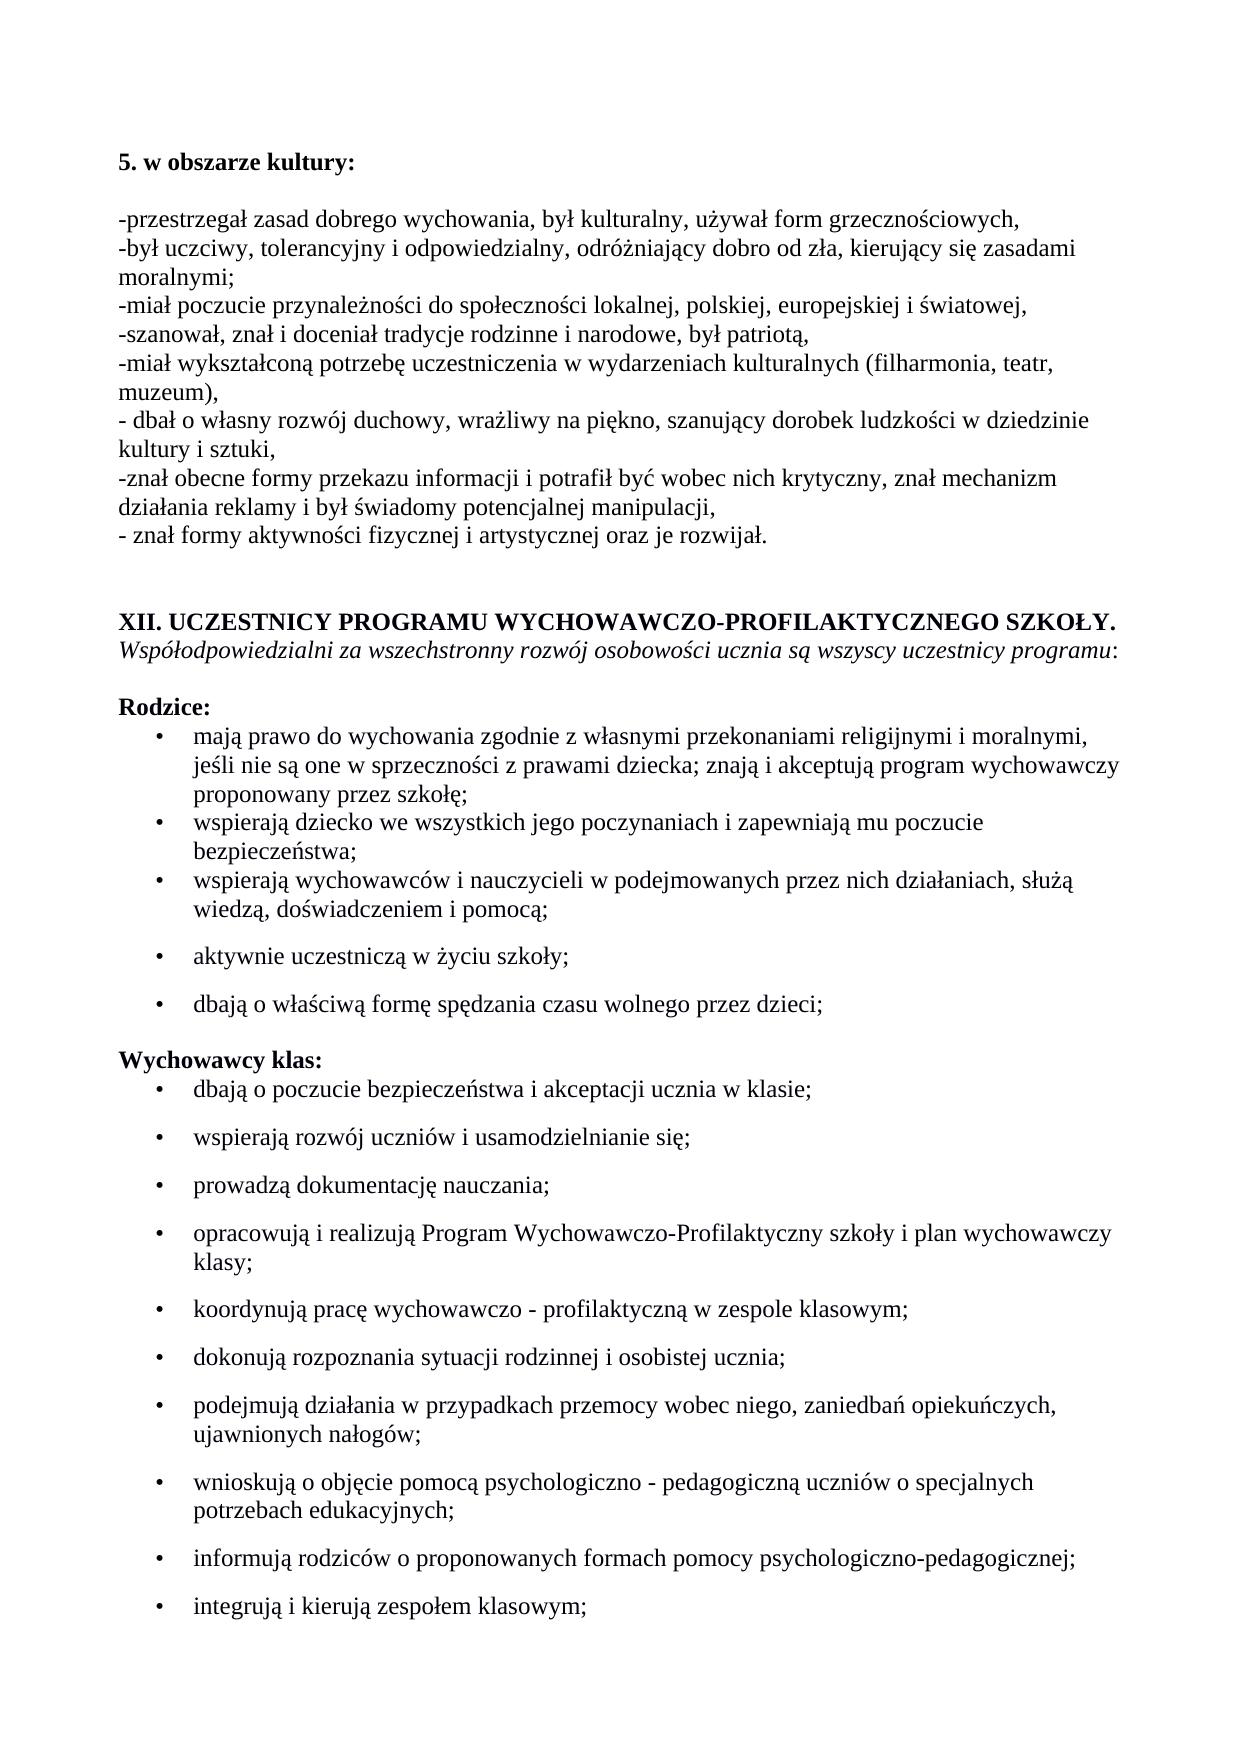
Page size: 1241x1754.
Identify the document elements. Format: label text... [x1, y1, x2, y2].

text -był uczciwy, tolerancyjny i odpowiedzialny, odróżniający dobro od zła, kierujący się zasadami moralnymi; [118, 233, 1122, 291]
list prowadzą dokumentację nauczania; [156, 1170, 1122, 1199]
text Wychowawcy klas: [118, 1046, 1122, 1074]
list dbają o poczucie bezpieczeństwa i akceptacji ucznia w klasie; [156, 1074, 1122, 1103]
text -miał wykształconą potrzebę uczestniczenia w wydarzeniach kulturalnych (filharmonia, teatr, muzeum), [118, 348, 1122, 406]
text - dbał o własny rozwój duchowy, wrażliwy na piękno, szanujący dorobek ludzkości w dziedzinie kultury i sztuki, [118, 406, 1122, 463]
list koordynują pracę wychowawczo - profilaktyczną w zespole klasowym; [156, 1294, 1122, 1323]
text Rodzice: [118, 692, 1122, 721]
list wspierają dziecko we wszystkich jego poczynaniach i zapewniają mu poczucie bezpieczeństwa; [156, 807, 1122, 865]
list wspierają rozwój uczniów i usamodzielnianie się; [156, 1122, 1122, 1151]
list wspierają wychowawców i nauczycieli w podejmowanych przez nich działaniach, służą wiedzą, doświadczeniem i pomocą; [156, 865, 1122, 922]
list mają prawo do wychowania zgodnie z własnymi przekonaniami religijnymi i moralnymi, jeśli nie są one w sprzeczności z prawami dziecka; znają i akceptują program wychowawczy proponowany przez szkołę; [156, 721, 1122, 807]
list opracowują i realizują Program Wychowawczo-Profilaktyczny szkoły i plan wychowawczy klasy; [156, 1218, 1122, 1275]
list wnioskują o objęcie pomocą psychologiczno - pedagogiczną uczniów o specjalnych potrzebach edukacyjnych; [156, 1467, 1122, 1524]
list podejmują działania w przypadkach przemocy wobec niego, zaniedbań opiekuńczych, ujawnionych nałogów; [156, 1390, 1122, 1447]
list aktywnie uczestniczą w życiu szkoły; [156, 941, 1122, 970]
text XII. UCZESTNICY PROGRAMU WYCHOWAWCZO-PROFILAKTYCZNEGO SZKOŁY. [118, 607, 1122, 636]
list dbają o właściwą formę spędzania czasu wolnego przez dzieci; [156, 989, 1122, 1018]
text -miał poczucie przynależności do społeczności lokalnej, polskiej, europejskiej i światowej, [118, 291, 1122, 319]
text - znał formy aktywności fizycznej i artystycznej oraz je rozwijał. [118, 521, 1122, 549]
text 5. w obszarze kultury: [118, 147, 1122, 176]
text -przestrzegał zasad dobrego wychowania, był kulturalny, używał form grzecznościowych, [118, 204, 1122, 233]
text -znał obecne formy przekazu informacji i potrafił być wobec nich krytyczny, znał mechanizm działania reklamy i był świadomy potencjalnej manipulacji, [118, 463, 1122, 521]
list informują rodziców o proponowanych formach pomocy psychologiczno-pedagogicznej; [156, 1543, 1122, 1572]
text Współodpowiedzialni za wszechstronny rozwój osobowości ucznia są wszyscy uczestnicy programu: [118, 636, 1122, 664]
text -szanował, znał i doceniał tradycje rodzinne i narodowe, był patriotą, [118, 319, 1122, 348]
list integrują i kierują zespołem klasowym; [156, 1591, 1122, 1620]
list dokonują rozpoznania sytuacji rodzinnej i osobistej ucznia; [156, 1342, 1122, 1371]
